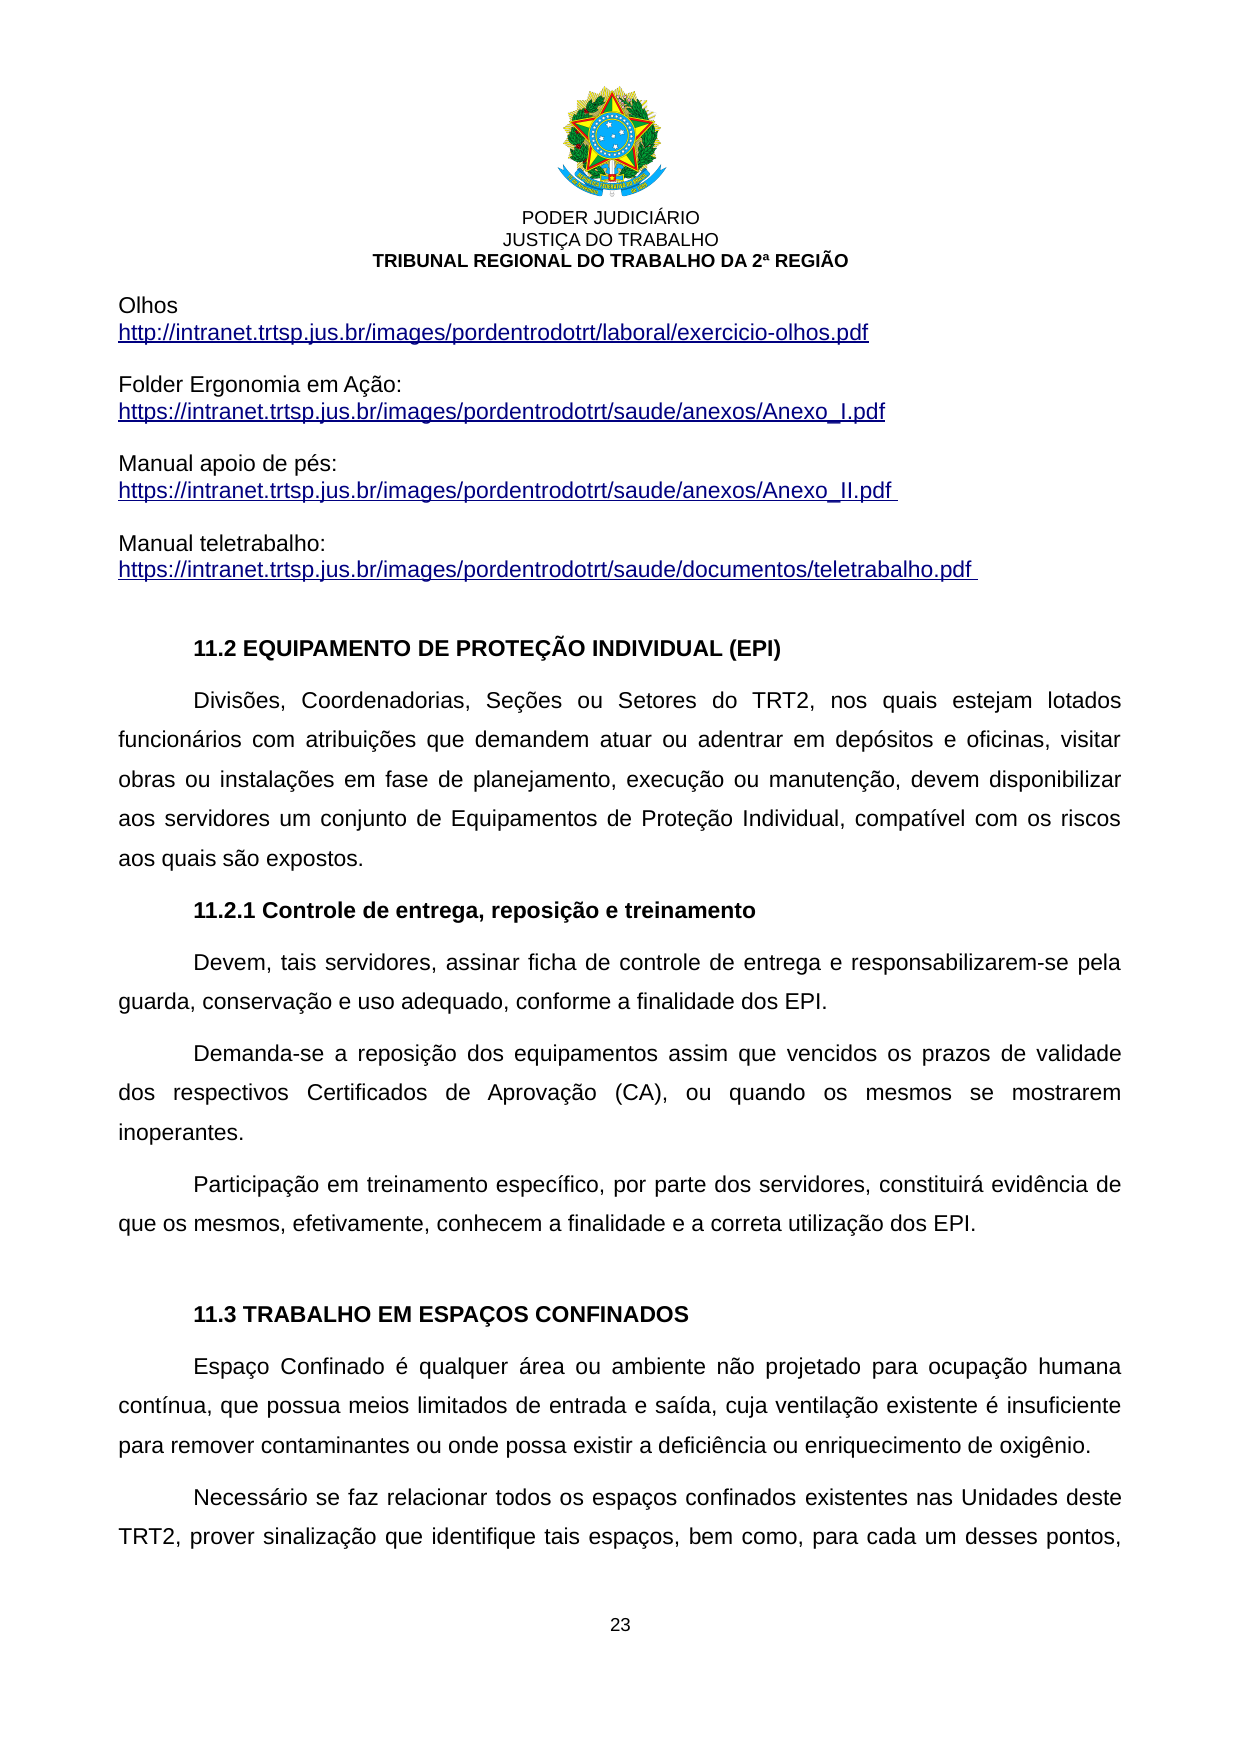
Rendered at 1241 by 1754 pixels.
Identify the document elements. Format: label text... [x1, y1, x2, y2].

text Participação em treinamento específico, por parte dos servidores, constituirá evidência de que os mesmos, efetivamente, conhecem a finalidade e a correta utilização dos EPI. [118, 1171, 1122, 1236]
text Folder Ergonomia em Ação: [118, 371, 1122, 398]
text https://intranet.trtsp.jus.br/images/pordentrodotrt/saude/anexos/Anexo_I.pdf [118, 398, 1122, 424]
subtitle 11.3 TRABALHO EM ESPAÇOS CONFINADOS [118, 1301, 1122, 1327]
text Necessário se faz relacionar todos os espaços confinados existentes nas Unidades deste TRT2, prover sinalização que identifique tais espaços, bem como, para cada um desses pontos, [118, 1484, 1122, 1549]
text Espaço Confinado é qualquer área ou ambiente não projetado para ocupação humana contínua, que possua meios limitados de entrada e saída, cuja ventilação existente é insuficiente para remover contaminantes ou onde possa existir a deficiência ou enriquecimento de oxigênio. [118, 1353, 1122, 1458]
text Manual apoio de pés: [118, 450, 1122, 477]
subtitle 11.2 EQUIPAMENTO DE PROTEÇÃO INDIVIDUAL (EPI) [118, 635, 1122, 661]
text Demanda-se a reposição dos equipamentos assim que vencidos os prazos de validade dos respectivos Certificados de Aprovação (CA), ou quando os mesmos se mostrarem inoperantes. [118, 1040, 1122, 1145]
text Manual teletrabalho: [118, 529, 1122, 556]
text http://intranet.trtsp.jus.br/images/pordentrodotrt/laboral/exercicio-olhos.pdf [118, 319, 1122, 345]
text Olhos [118, 292, 1122, 319]
text Divisões, Coordenadorias, Seções ou Setores do TRT2, nos quais estejam lotados funcionários com atribuições que demandem atuar ou adentrar em depósitos e oficinas, visitar obras ou instalações em fase de planejamento, execução ou manutenção, devem disponibilizar aos servidores um conjunto de Equipamentos de Proteção Individual, compatível com os riscos aos quais são expostos. [118, 687, 1122, 871]
text Devem, tais servidores, assinar ficha de controle de entrega e responsabilizarem-se pela guarda, conservação e uso adequado, conforme a finalidade dos EPI. [118, 948, 1122, 1014]
text https://intranet.trtsp.jus.br/images/pordentrodotrt/saude/documentos/teletrabalho.pdf [118, 556, 1122, 582]
text 11.2.1 Controle de entrega, reposição e treinamento [118, 897, 1122, 923]
text https://intranet.trtsp.jus.br/images/pordentrodotrt/saude/anexos/Anexo_II.pdf [118, 477, 1122, 503]
